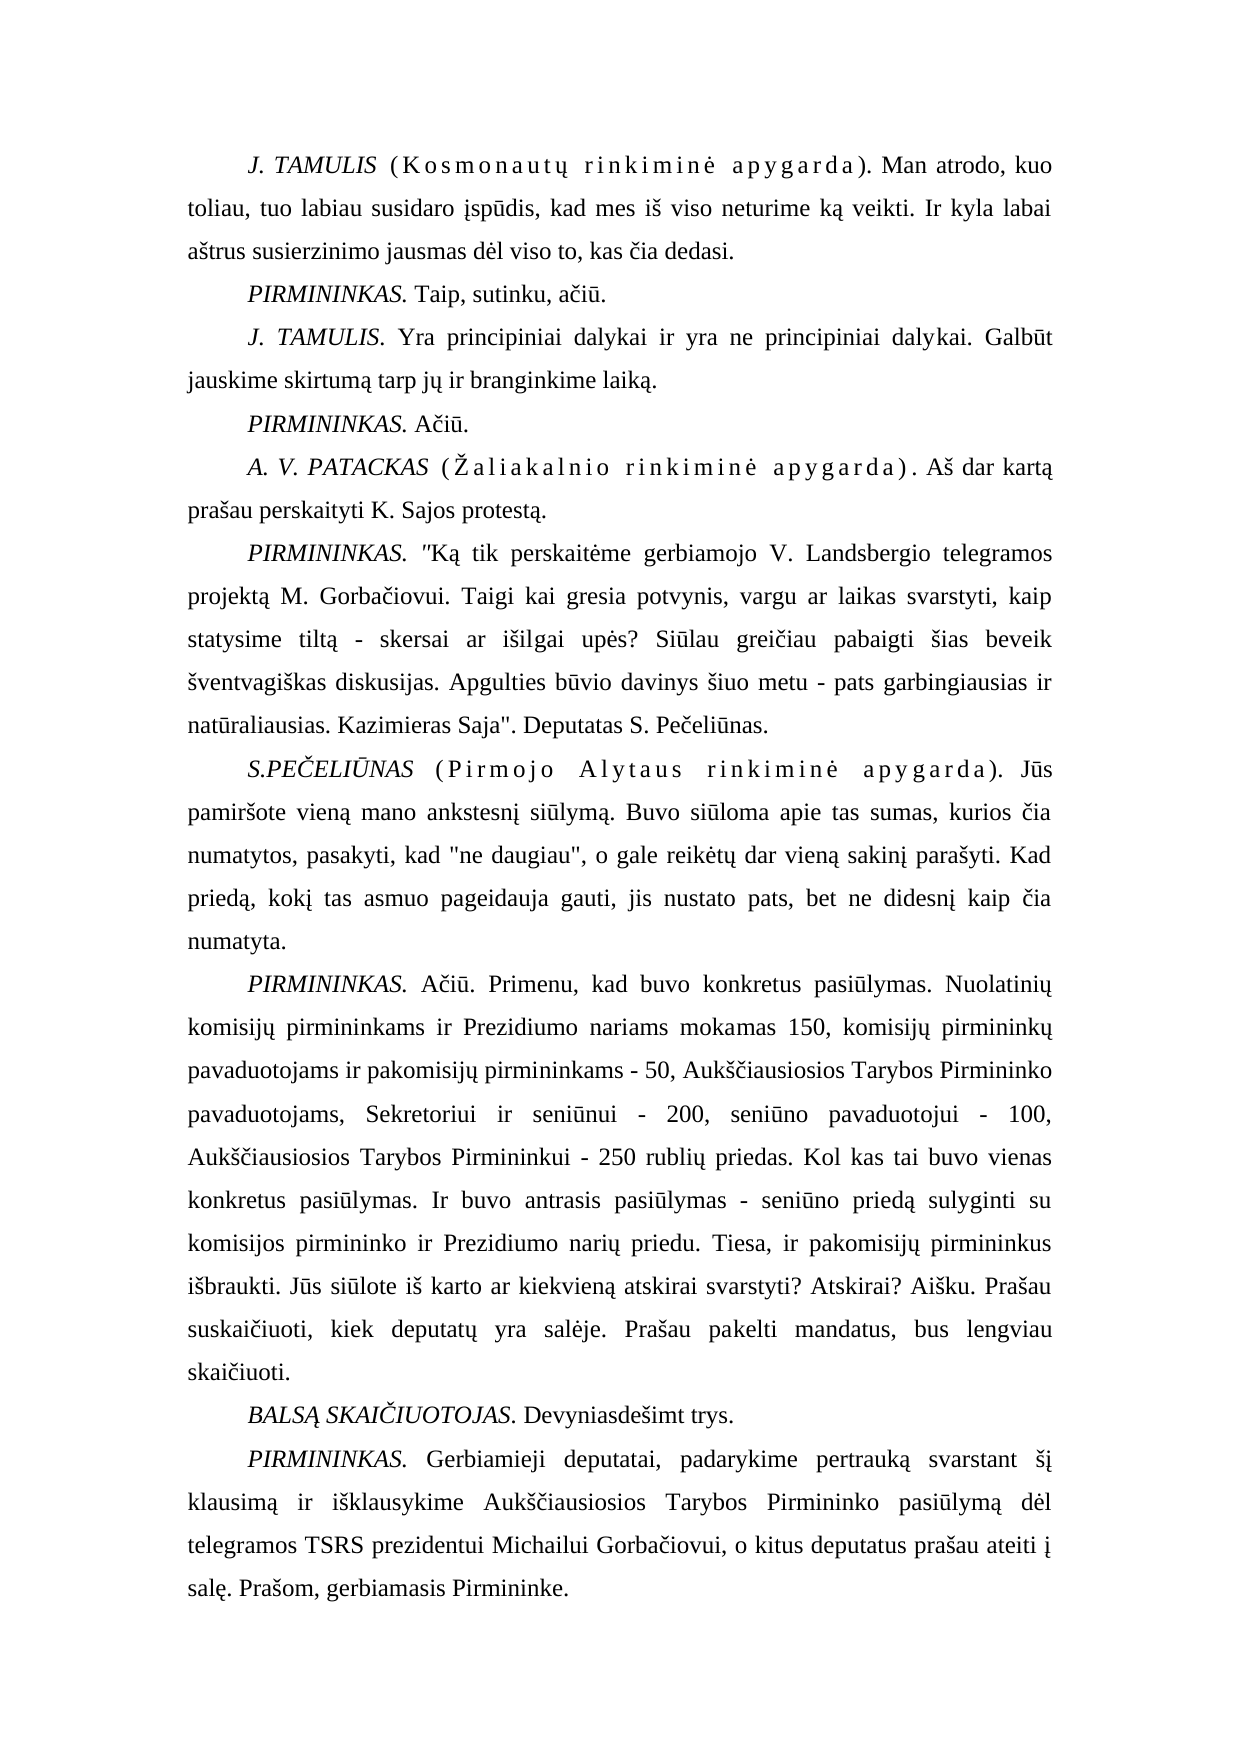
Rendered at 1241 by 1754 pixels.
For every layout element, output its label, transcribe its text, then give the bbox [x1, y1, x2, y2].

text Pirmininkas. Ačiū. [187, 409, 1053, 437]
text A. V. Patackas (Žaliakalnio rinkiminė apygarda). Aš dar kartą prašau perskaityti K. Sajos protestą. [187, 452, 1053, 524]
text Pirmininkas. Gerbiamieji deputatai, padarykime pertrauką svarstant šį klausimą ir išklausykime Aukščiausiosios Tarybos Pirmininko pasiūlymą dėl telegramos TSRS prezidentui Michailui Gorbačiovui, o kitus deputatus prašau ateiti į salę. Prašom, ger­biamasis Pirmininke. [187, 1444, 1053, 1602]
text Pirmininkas. Taip, sutinku, ačiū. [187, 279, 1053, 308]
text S.Pečeliūnas (Pirmojo Alytaus rinkiminė apy­garda). Jūs pamiršote vieną mano ankstesnį siūlymą. Buvo siūloma apie tas sumas, kurios čia numatytos, pasakyti, kad "ne daugiau", o gale reikėtų dar vieną sakinį parašyti. Kad priedą, kokį tas asmuo pageidauja gauti, jis nustato pats, bet ne didesnį kaip čia numatyta. [187, 754, 1053, 955]
text J. Tamulis. Yra principiniai dalykai ir yra ne principiniai daly­kai. Galbūt jauskime skirtumą tarp jų ir branginkime laiką. [187, 322, 1053, 394]
text Balsą skaičiuotojas. Devyniasdešimt trys. [187, 1401, 1053, 1429]
text Pirmininkas. "Ką tik perskaitėme gerbiamojo V. Landsbergio telegramos projektą M. Gorbačiovui. Taigi kai gresia potvynis, vargu ar laikas svarstyti, kaip statysime tiltą - skersai ar išil­gai upės? Siūlau greičiau pabaigti šias beveik šventvagiškas diskusijas. Apgulties būvio davinys šiuo metu - pats garbingiausias ir natūraliausias. Kazimieras Saja". Deputatas S. Pečeliūnas. [187, 538, 1053, 739]
text Pirmininkas. Ačiū. Primenu, kad buvo konkretus pasiūlymas. Nuolatinių komisijų pirmininkams ir Prezidiumo nariams moka­mas 150, komisijų pirmininkų pavaduotojams ir pakomisijų pirmi­ninkams - 50, Aukščiausiosios Tarybos Pirmininko pavaduoto­jams, Sekretoriui ir seniūnui - 200, seniūno pavaduotojui - 100, Aukščiausiosios Tarybos Pirmininkui - 250 rublių priedas. Kol kas tai buvo vienas konkretus pasiūlymas. Ir buvo antrasis pasiūlymas - seniūno priedą sulyginti su komisijos pirmininko ir Prezidiumo narių priedu. Tiesa, ir pakomisijų pirmininkus išbrauk­ti. Jūs siūlote iš karto ar kiekvieną atskirai svarstyti? Atskirai? Aišku. Prašau suskaičiuoti, kiek deputatų yra salėje. Prašau pa­kelti mandatus, bus lengviau skaičiuoti. [187, 969, 1053, 1386]
text J. Tamulis (Kosmonautų rinkiminė apygarda). Man atrodo, kuo toliau, tuo labiau susidaro įspūdis, kad mes iš viso neturime ką veikti. Ir kyla labai aštrus susierzinimo jaus­mas dėl viso to, kas čia dedasi. [187, 150, 1053, 265]
